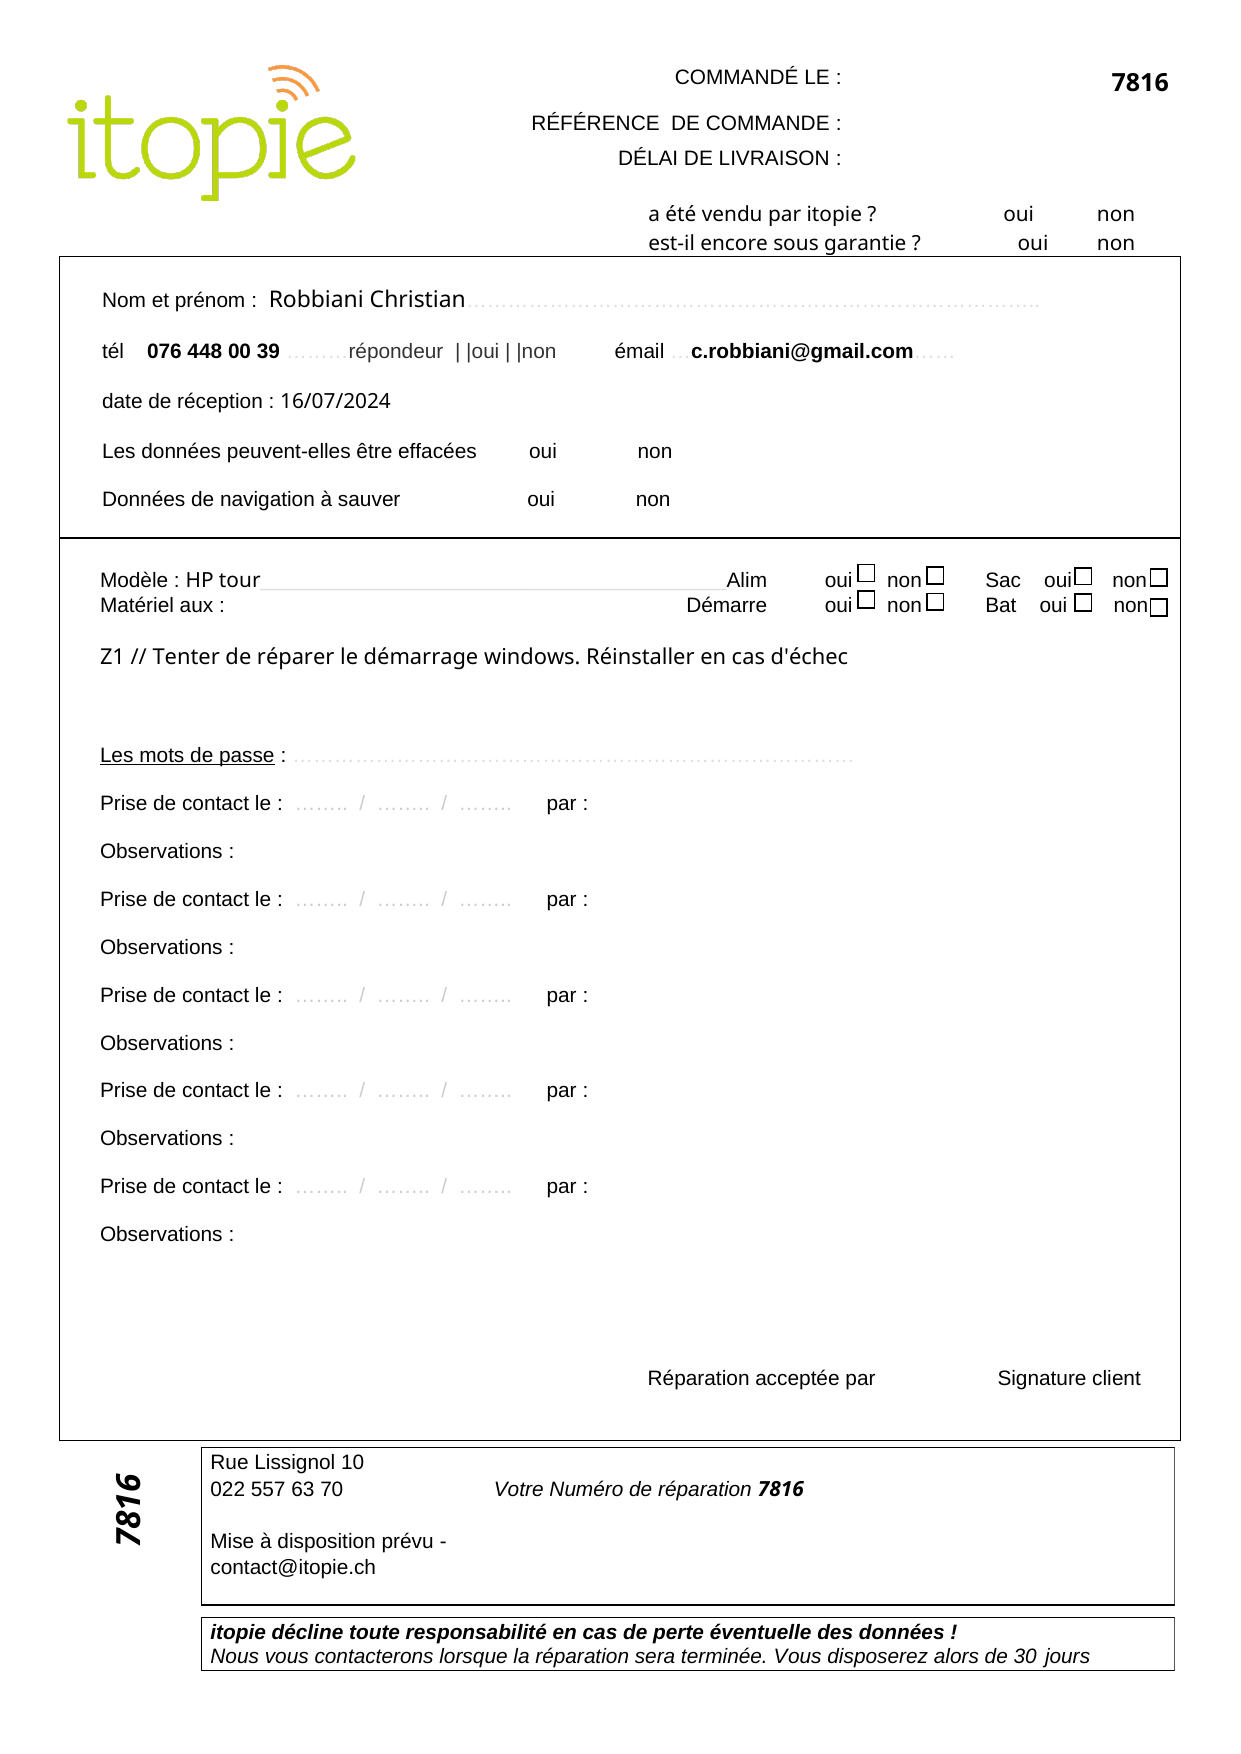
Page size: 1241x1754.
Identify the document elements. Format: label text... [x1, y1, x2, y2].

text Modèle : HP tour Alim oui non Sac oui non [879, 562, 925, 590]
table_cell DÉLAI DE LIVRAISON : [490, 140, 847, 175]
table_cell [847, 105, 1180, 140]
text Observations : [60, 1123, 1180, 1150]
text Modèle : HP tour Alim oui non Sac oui non [60, 562, 856, 590]
text tél 076 448 00 39 ………répondeur | |oui | |non émail …c.robbiani@gmail.com…… [60, 335, 1180, 362]
text date de réception : 16/07/2024 [60, 383, 1180, 415]
text Les mots de passe : ……………………………………………………………………… [60, 740, 1180, 767]
text a été vendu par itopie ? oui non [59, 199, 1181, 228]
text Les données peuvent-elles être effacées oui non [60, 436, 1180, 463]
text Réparation acceptée par Signature client [60, 1363, 1180, 1390]
table_header Rue Lissignol 10 022 557 63 70 Votre Numéro de réparation 7816 Mise à disposition prévu - contact@itopie.ch [195, 1441, 1180, 1611]
text Nom et prénom : Robbiani Christian……………………………………………………………………….. [60, 280, 1180, 314]
table_header 7816 [59, 1441, 195, 1677]
text Prise de contact le : …….. / …….. / …….. par : [60, 788, 1180, 815]
table_cell itopie décline toute responsabilité en cas de perte éventuelle des données ! Nous vous contacterons lorsque la réparation sera terminée. Vous disposerez alors de 30 jours [195, 1611, 1180, 1677]
picture [67, 65, 356, 201]
table_header COMMANDÉ LE : [490, 59, 847, 104]
text Prise de contact le : …….. / …….. / …….. par : [60, 1171, 1180, 1198]
text Prise de contact le : …….. / …….. / …….. par : [60, 979, 1180, 1006]
text Observations : [60, 931, 1180, 958]
text Z1 // Tenter de réparer le démarrage windows. Réinstaller en cas d'échec [60, 638, 1180, 671]
table_cell [847, 140, 1180, 175]
table_header 7816 [847, 59, 1180, 104]
text Prise de contact le : …….. / …….. / …….. par : [60, 883, 1180, 911]
text Prise de contact le : …….. / …….. / …….. par : [60, 1075, 1180, 1102]
text Modèle : HP tour Alim oui non Sac oui non [948, 562, 1180, 590]
text Observations : [60, 836, 1180, 863]
text Données de navigation à sauver oui non [60, 484, 1180, 511]
text Observations : [60, 1219, 1180, 1246]
text Observations : [60, 1027, 1180, 1054]
table_cell RÉFÉRENCE DE COMMANDE : [490, 105, 847, 140]
text est-il encore sous garantie ? oui non [59, 228, 1181, 256]
text Matériel aux : Démarre oui non Bat oui non [60, 590, 1180, 617]
